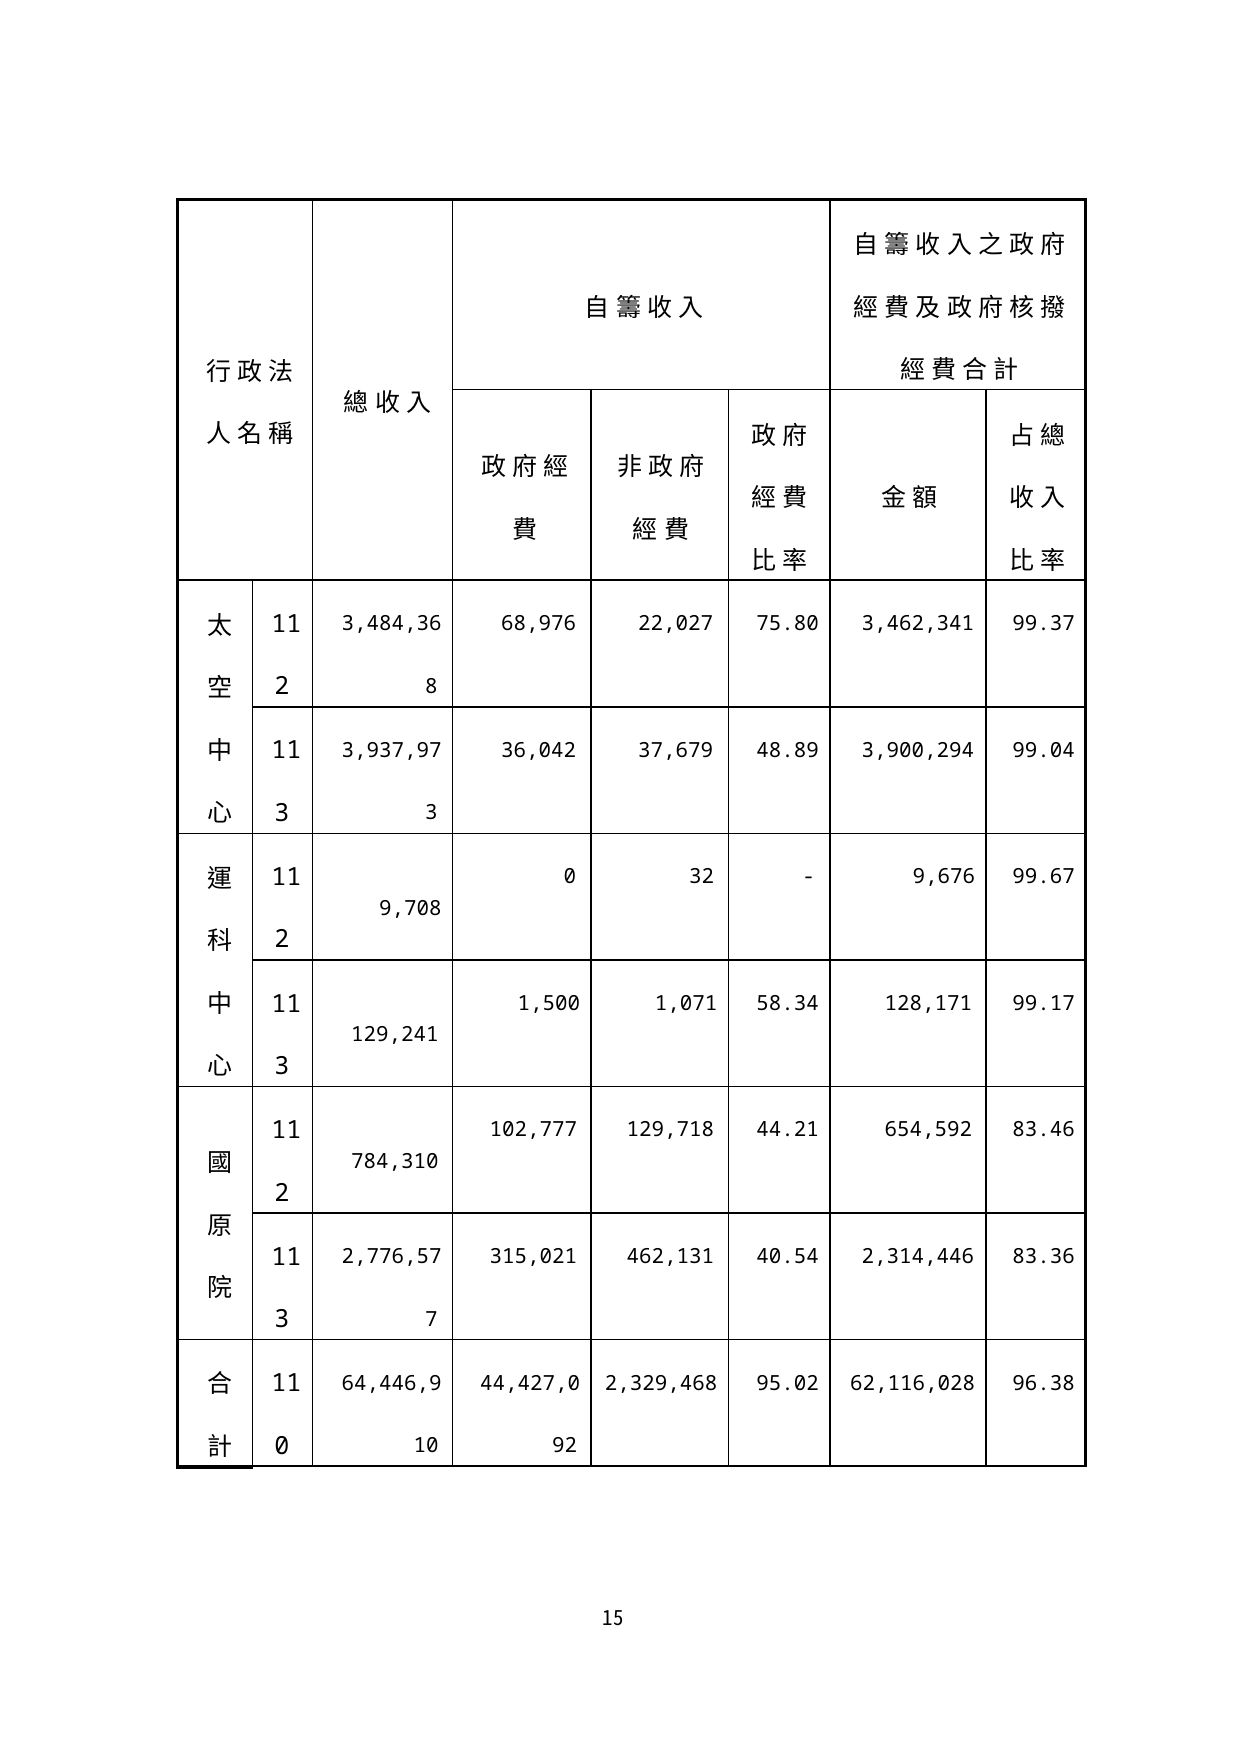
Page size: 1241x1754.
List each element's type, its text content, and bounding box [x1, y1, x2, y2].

table_cell 99.67 [987, 834, 1084, 959]
table_cell 83.46 [987, 1087, 1084, 1212]
table_cell 9,708 [313, 834, 452, 959]
table_cell 3,900,294 [831, 708, 985, 832]
table_cell 3,937,973 [313, 708, 452, 832]
table_cell 315,021 [453, 1214, 590, 1339]
table_cell 113 [253, 961, 312, 1086]
table_header 總收入 [313, 201, 452, 579]
table_cell 22,027 [592, 581, 728, 706]
table_cell 44.21 [729, 1087, 829, 1212]
table_cell 68,976 [453, 581, 590, 706]
table_cell 112 [253, 834, 312, 959]
table_cell 112 [253, 581, 312, 706]
table_cell 64,446,910 [313, 1340, 452, 1465]
table_cell 運科中心 [179, 834, 252, 1086]
table_cell 128,171 [831, 961, 985, 1086]
table_cell 3,484,368 [313, 581, 452, 706]
table_cell 金額 [831, 390, 985, 579]
table_cell 政府經費 [453, 390, 590, 579]
table_cell 2,776,577 [313, 1214, 452, 1339]
table_cell 政府經費比率 [729, 390, 829, 579]
table_cell 462,131 [592, 1214, 728, 1339]
table_cell 654,592 [831, 1087, 985, 1212]
table_header 行政法人名稱 [179, 201, 312, 579]
table_cell 44,427,092 [453, 1340, 590, 1465]
table_cell - [729, 834, 829, 959]
table_cell 32 [592, 834, 728, 959]
table_cell 1,071 [592, 961, 728, 1086]
table_cell 2,329,468 [592, 1340, 728, 1465]
table_cell 0 [453, 834, 590, 959]
table_header 自籌收入 [453, 201, 829, 389]
table_cell 3,462,341 [831, 581, 985, 706]
table_cell 784,310 [313, 1087, 452, 1212]
table_cell 48.89 [729, 708, 829, 832]
table_cell 129,718 [592, 1087, 728, 1212]
table_cell 國原院 [179, 1087, 252, 1339]
table_cell 129,241 [313, 961, 452, 1086]
table_cell 37,679 [592, 708, 728, 832]
table_cell 99.04 [987, 708, 1084, 832]
table_cell 太空中心 [179, 581, 252, 832]
table_cell 83.36 [987, 1214, 1084, 1339]
table_cell 40.54 [729, 1214, 829, 1339]
table_cell 113 [253, 708, 312, 832]
table_cell 110 [253, 1340, 312, 1465]
table_cell 36,042 [453, 708, 590, 832]
table_cell 95.02 [729, 1340, 829, 1465]
table_cell 113 [253, 1214, 312, 1339]
table_cell 112 [253, 1087, 312, 1212]
table_cell 9,676 [831, 834, 985, 959]
table_cell 75.80 [729, 581, 829, 706]
table_cell 合計 [179, 1340, 252, 1465]
table_cell 非政府 經費 [592, 390, 728, 579]
table_header 自籌收入之政府經費及政府核撥經費合計 [831, 201, 1084, 389]
table_cell 占總收入比率 [987, 390, 1084, 579]
table_cell 102,777 [453, 1087, 590, 1212]
table_cell 99.37 [987, 581, 1084, 706]
table_cell 96.38 [987, 1340, 1084, 1465]
table_cell 1,500 [453, 961, 590, 1086]
table_cell 2,314,446 [831, 1214, 985, 1339]
table_cell 99.17 [987, 961, 1084, 1086]
table_cell 62,116,028 [831, 1340, 985, 1465]
table_cell 58.34 [729, 961, 829, 1086]
